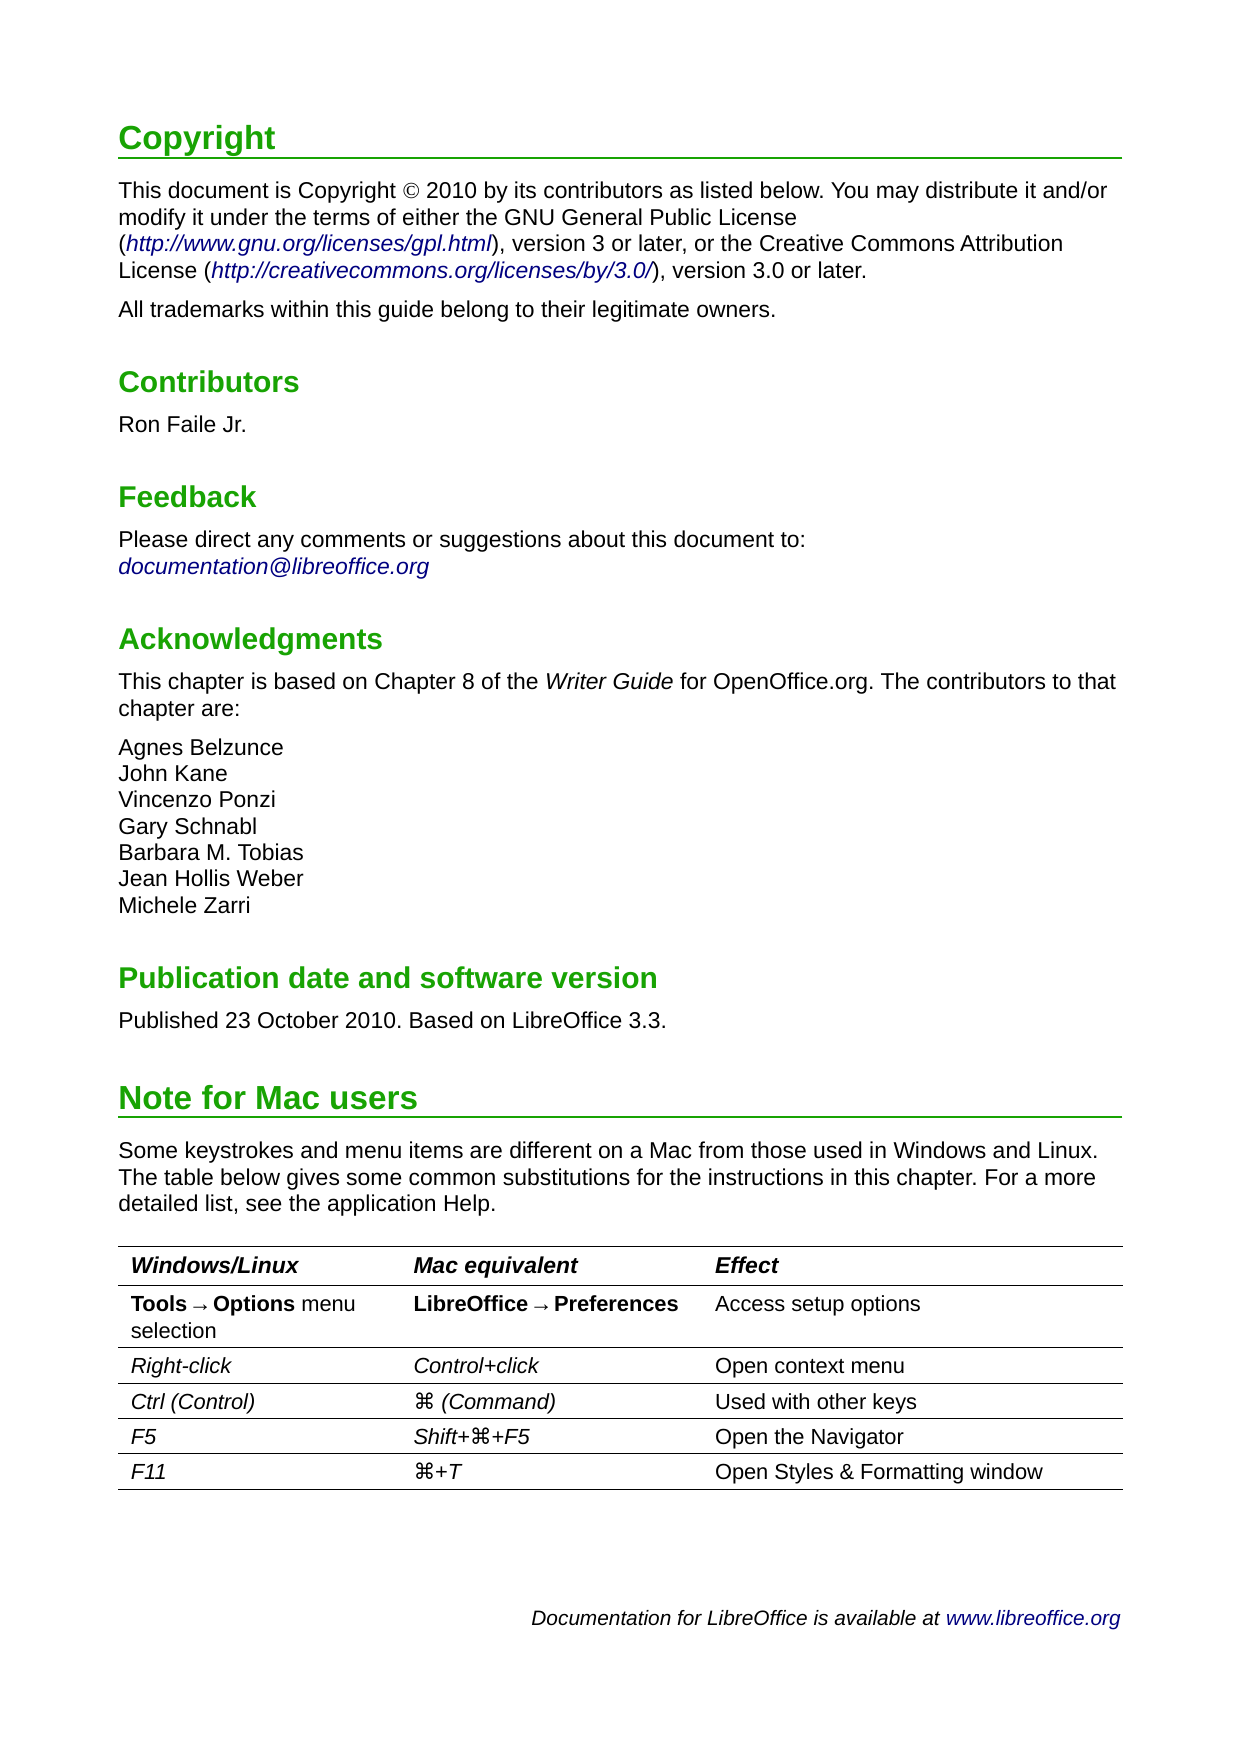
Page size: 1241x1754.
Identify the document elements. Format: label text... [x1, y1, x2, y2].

table_cell Open Styles & Formatting window [703, 1454, 1122, 1488]
text Feedback [118, 479, 1122, 514]
text Publication date and software version [118, 960, 1122, 994]
text Agnes Belzunce John Kane Vincenzo Ponzi Gary Schnabl Barbara M. Tobias Jean Hollis Weber Michele Zarri [118, 733, 1122, 918]
table_cell F5 [118, 1419, 401, 1453]
text Published 23 October 2010. Based on LibreOffice 3.3. [118, 1007, 1122, 1033]
text Ron Faile Jr. [118, 411, 1122, 437]
table_cell Open context menu [703, 1348, 1122, 1383]
text All trademarks within this guide belong to their legitimate owners. [118, 296, 1122, 322]
subtitle Copyright [118, 118, 1122, 157]
table_cell Right-click [118, 1348, 401, 1383]
table_cell Shift+z+F5 [401, 1419, 702, 1453]
table_header Windows/Linux [118, 1247, 401, 1285]
table_cell F11 [118, 1454, 401, 1488]
table_cell Used with other keys [703, 1384, 1122, 1418]
subtitle Note for Mac users [118, 1078, 1122, 1116]
table_cell Open the Navigator [703, 1419, 1122, 1453]
table_header Effect [703, 1247, 1122, 1285]
text Some keystrokes and menu items are different on a Mac from those used in Windows and Linux. The table below gives some common substitutions for the instructions in this chapter. For a more detailed list, see the application Help. [118, 1137, 1122, 1216]
text This chapter is based on Chapter 8 of the Writer Guide for OpenOffice.org. The contributors to that chapter are: [118, 668, 1122, 721]
table_cell Access setup options [703, 1286, 1122, 1347]
table_cell LibreOffice → Preferences [401, 1286, 702, 1347]
table_cell z (Command) [401, 1384, 702, 1418]
table_header Mac equivalent [401, 1247, 702, 1285]
text Contributors [118, 364, 1122, 398]
table_cell Tools → Options menu selection [118, 1286, 401, 1347]
table_cell Control+click [401, 1348, 702, 1383]
text Acknowledgments [118, 621, 1122, 656]
text This document is Copyright © 2010 by its contributors as listed below. You may distribute it and/or modify it under the terms of either the GNU General Public License (http://www.gnu.org/licenses/gpl.html), version 3 or later, or the Creative Commons Attribution License (http://creativecommons.org/licenses/by/3.0/), version 3.0 or later. [118, 177, 1122, 283]
table_cell Ctrl (Control) [118, 1384, 401, 1418]
table_cell z+T [401, 1454, 702, 1488]
text Please direct any comments or suggestions about this document to: documentation@libreoffice.org [118, 526, 1122, 579]
